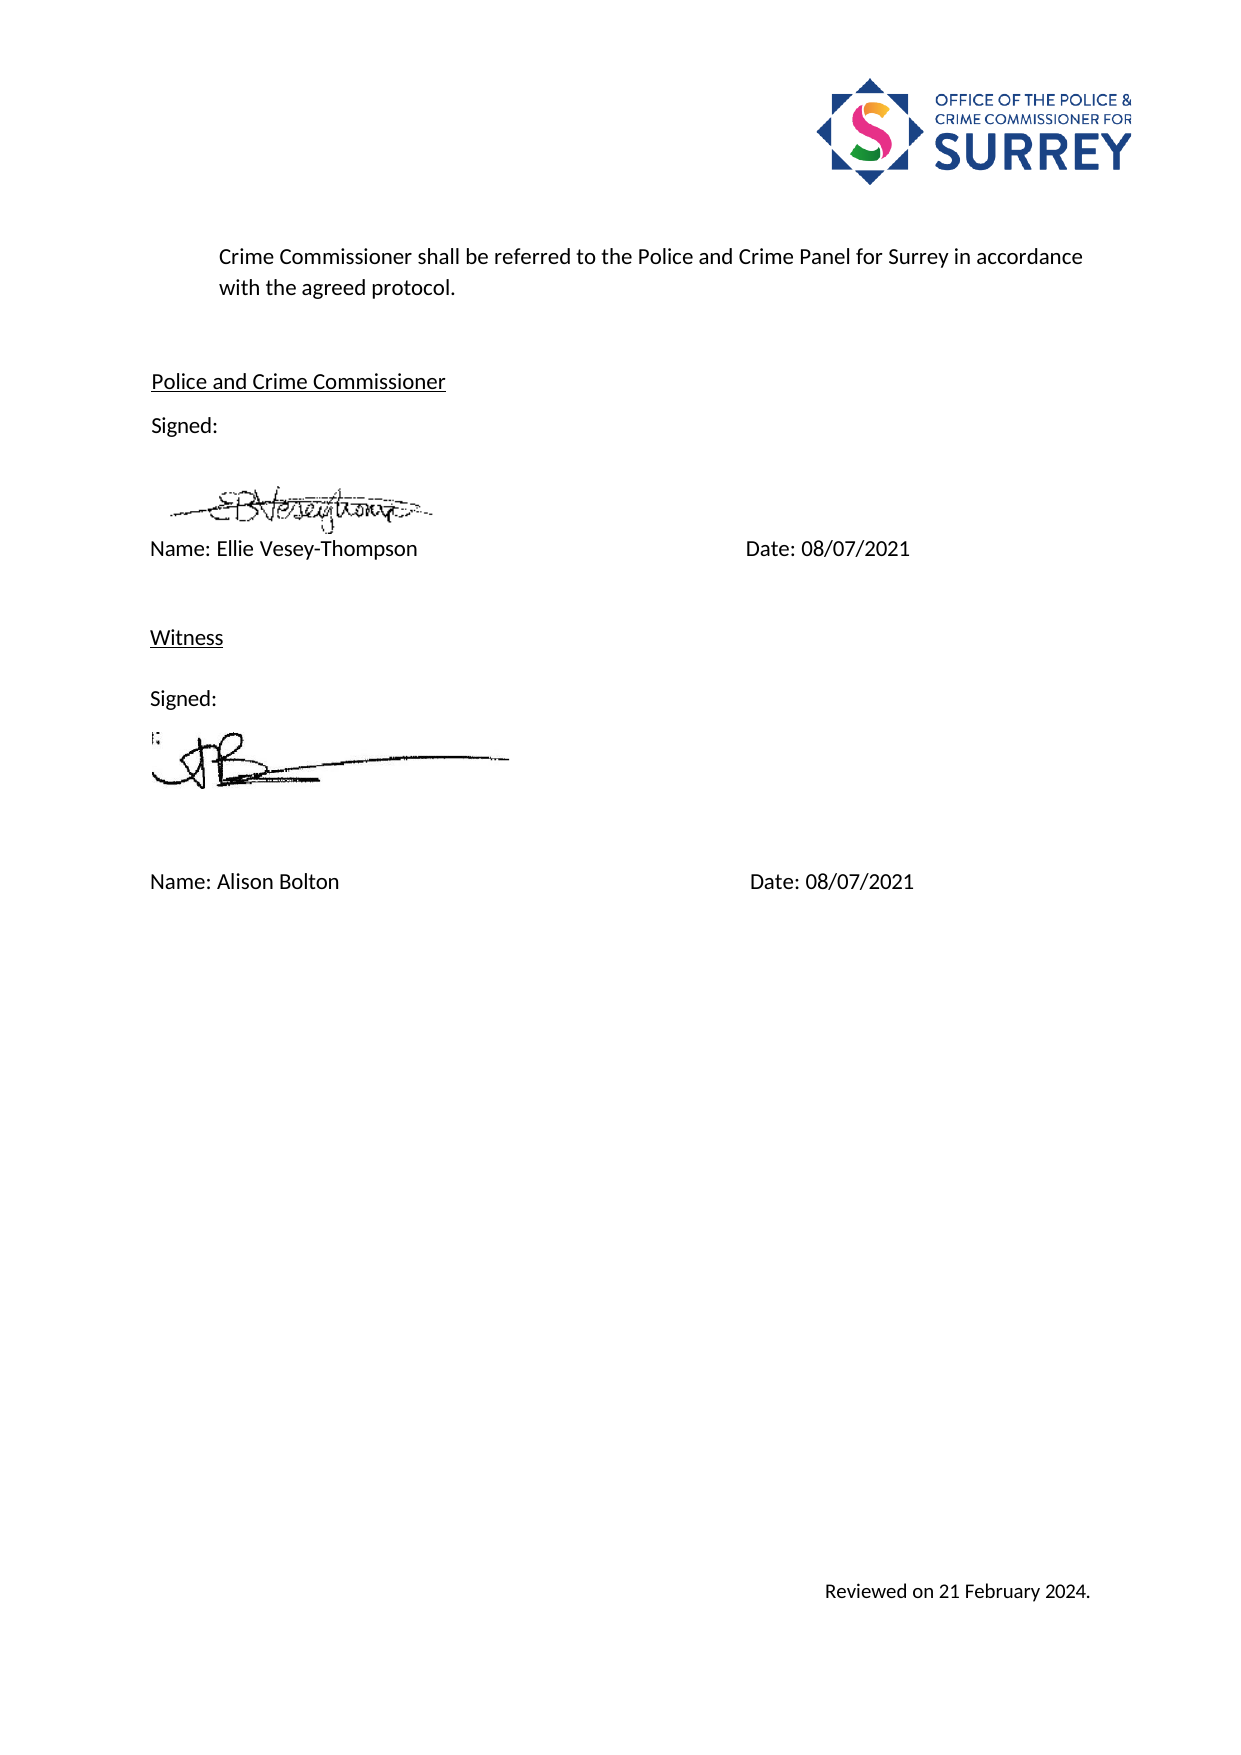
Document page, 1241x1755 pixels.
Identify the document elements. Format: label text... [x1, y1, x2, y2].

text Reviewed on 21 February 2024. [139, 1578, 1091, 1603]
text Name: Ellie Vesey-Thompson Date: 08/07/2021 [150, 511, 1103, 562]
text Police and Crime Commissioner Signed: [151, 367, 507, 439]
text Witness [150, 623, 1103, 651]
text Signed: [150, 684, 1103, 712]
text Crime Commissioner shall be referred to the Police and Crime Panel for Surrey in accordance with the agreed protocol. [219, 242, 1103, 301]
text Name: Alison Bolton Date: 08/07/2021 [150, 867, 1103, 895]
